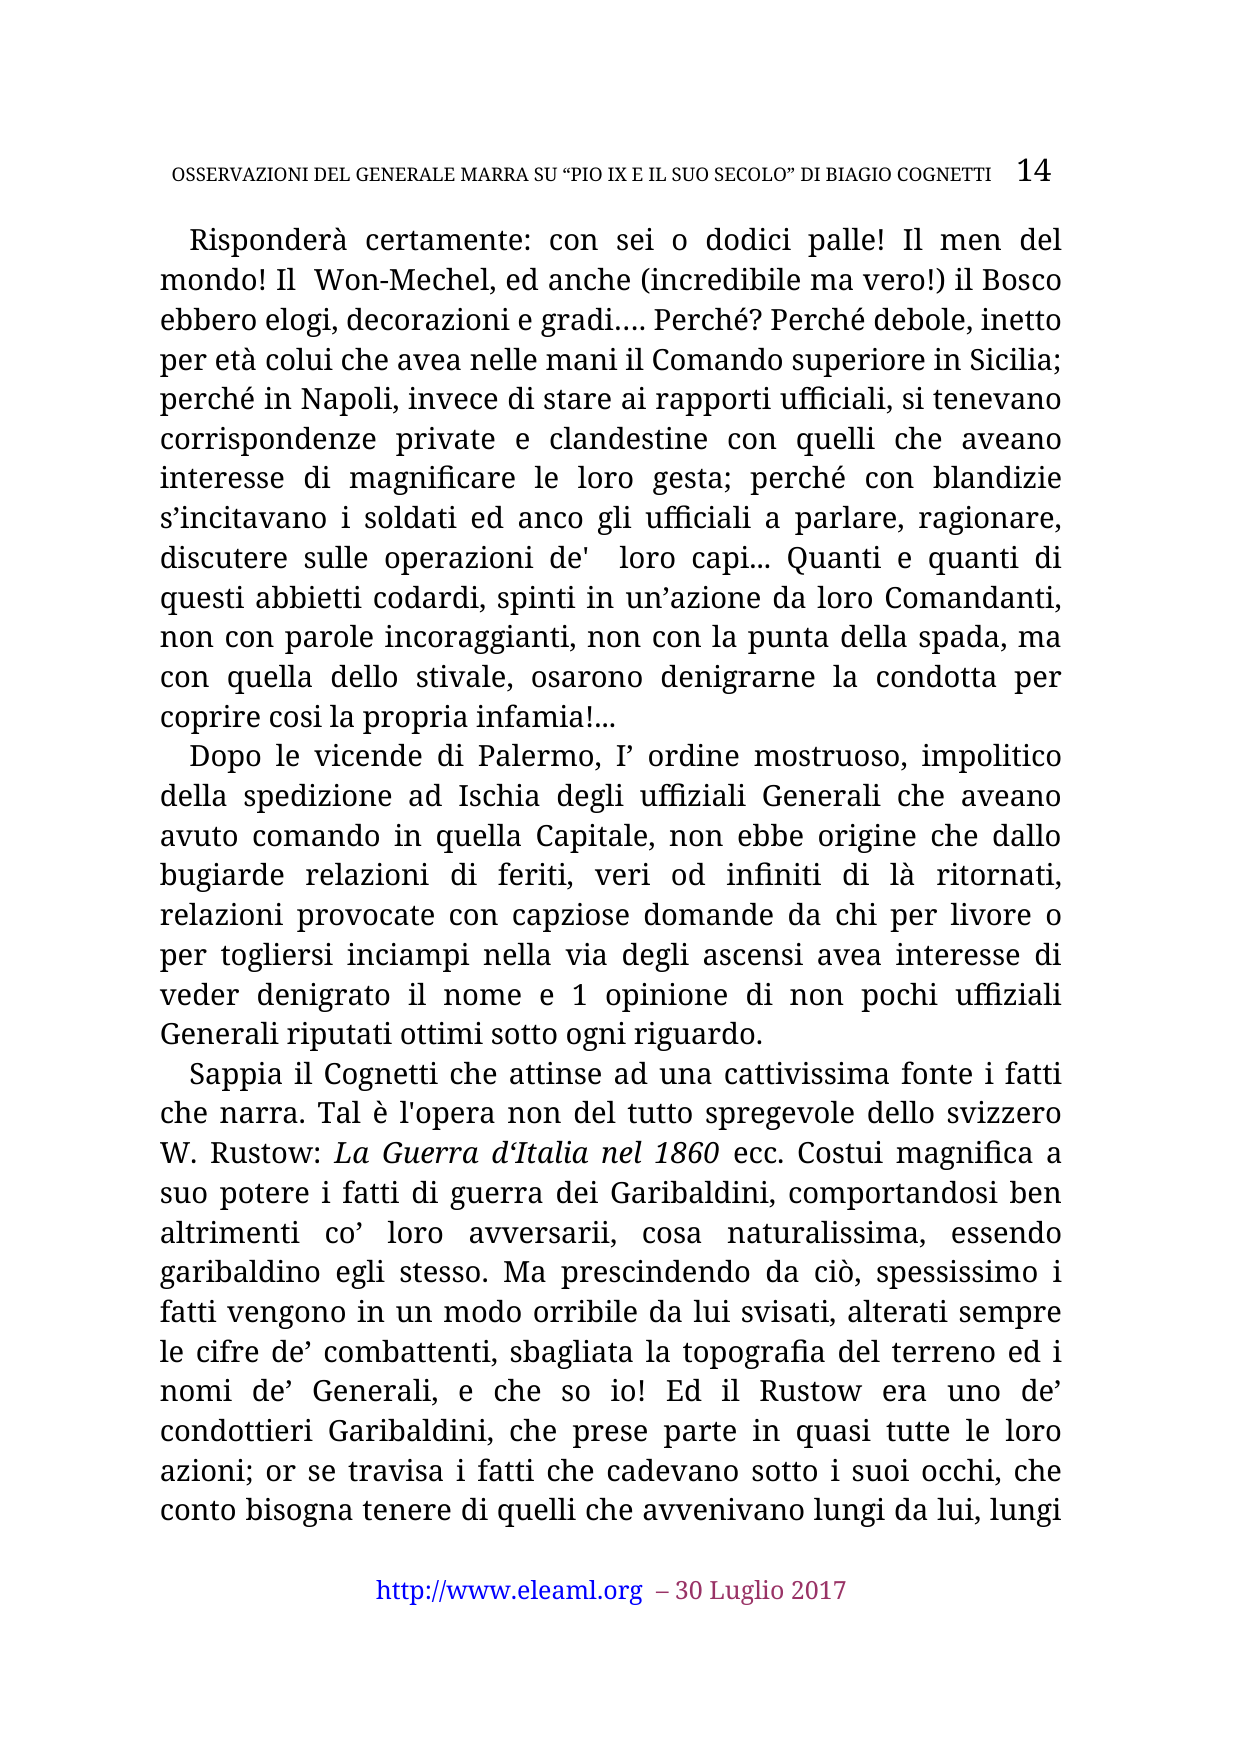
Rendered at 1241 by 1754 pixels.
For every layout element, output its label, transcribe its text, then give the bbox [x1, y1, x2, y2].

text Sappia il Cognetti che attinse ad una cattivissima fonte i fatti che narra. Tal è l'opera non del tutto spregevole dello svizzero W. Rustow: La Guerra d‘Italia nel 1860 ecc. Costui magnifica a suo potere i fatti di guerra dei Garibaldini, comportandosi ben altrimenti co’ loro avversarii, cosa naturalissima, essendo garibaldino egli stesso. Ma prescindendo da ciò, spessissimo i fatti vengono in un modo orribile da lui svisati, alterati sempre le cifre de’ combattenti, sbagliata la topografia del terreno ed i nomi de’ Generali, e che so io! Ed il Rustow era uno de’ condottieri Garibaldini, che prese parte in quasi tutte le loro azioni; or se travisa i fatti che cadevano sotto i suoi occhi, che conto bisogna tenere di quelli che avvenivano lungi da lui, lungi [159, 1053, 1063, 1529]
text Dopo le vicende di Palermo, I’ ordine mostruoso, impolitico della spedizione ad Ischia degli uffiziali Generali che aveano avuto comando in quella Capitale, non ebbe origine che dallo bugiarde relazioni di feriti, veri od infiniti di là ritornati, relazioni provocate con capziose domande da chi per livore o per togliersi inciampi nella via degli ascensi avea interesse di veder denigrato il nome e 1 opinione di non pochi uffiziali Generali riputati ottimi sotto ogni riguardo. [159, 736, 1063, 1053]
text Risponderà certamente: con sei o dodici palle! Il men del mondo! Il Won-Mechel, ed anche (incredibile ma vero!) il Bosco ebbero elogi, decorazioni e gradi…. Perché? Perché debole, inetto per età colui che avea nelle mani il Comando superiore in Sicilia; perché in Napoli, invece di stare ai rapporti ufficiali, si tenevano corrispondenze private e clandestine con quelli che aveano interesse di magnificare le loro gesta; perché con blandizie s’incitavano i soldati ed anco gli ufficiali a parlare, ragionare, discutere sulle operazioni de' loro capi... Quanti e quanti di questi abbietti codardi, spinti in un’azione da loro Comandanti, non con parole incoraggianti, non con la punta della spada, ma con quella dello stivale, osarono denigrarne la condotta per coprire cosi la propria infamia!... [159, 220, 1063, 736]
